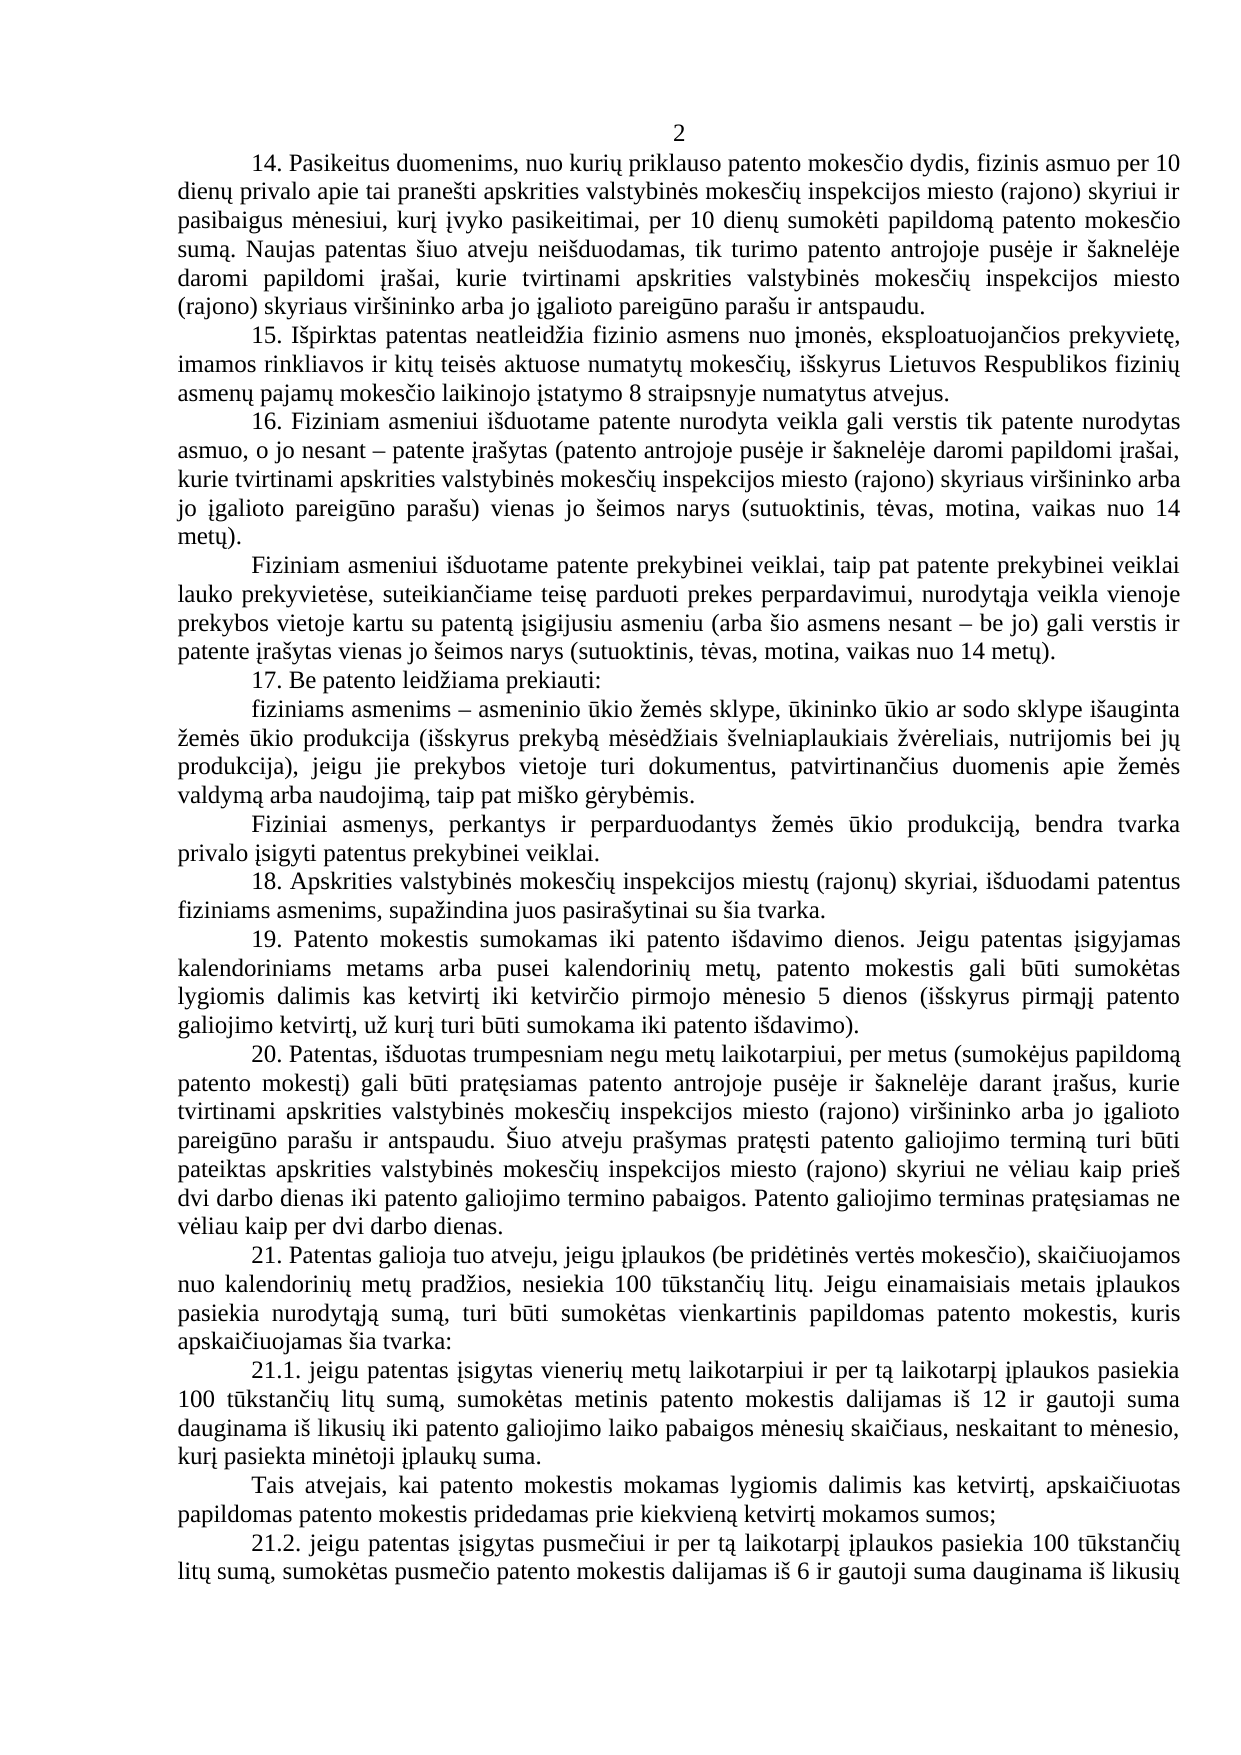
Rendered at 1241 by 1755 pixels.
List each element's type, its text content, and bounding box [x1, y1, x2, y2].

text 17. Be patento leidžiama prekiauti: [177, 665, 1181, 694]
text 19. Patento mokestis sumokamas iki patento išdavimo dienos. Jeigu patentas įsigyjamas kalendoriniams metams arba pusei kalendorinių metų, patento mokestis gali būti sumokėtas lygiomis dalimis kas ketvirtį iki ketvirčio pirmojo mėnesio 5 dienos (išskyrus pirmąjį patento galiojimo ketvirtį, už kurį turi būti sumokama iki patento išdavimo). [177, 924, 1181, 1039]
text 21.2. jeigu patentas įsigytas pusmečiui ir per tą laikotarpį įplaukos pasiekia 100 tūkstančių litų sumą, sumokėtas pusmečio patento mokestis dalijamas iš 6 ir gautoji suma dauginama iš likusių [177, 1528, 1181, 1585]
text 15. Išpirktas patentas neatleidžia fizinio asmens nuo įmonės, eksploatuojančios prekyvietę, imamos rinkliavos ir kitų teisės aktuose numatytų mokesčių, išskyrus Lietuvos Respublikos fizinių asmenų pajamų mokesčio laikinojo įstatymo 8 straipsnyje numatytus atvejus. [177, 320, 1181, 406]
text 21.1. jeigu patentas įsigytas vienerių metų laikotarpiui ir per tą laikotarpį įplaukos pasiekia 100 tūkstančių litų sumą, sumokėtas metinis patento mokestis dalijamas iš 12 ir gautoji suma dauginama iš likusių iki patento galiojimo laiko pabaigos mėnesių skaičiaus, neskaitant to mėnesio, kurį pasiekta minėtoji įplaukų suma. [177, 1355, 1181, 1470]
text 20. Patentas, išduotas trumpesniam negu metų laikotarpiui, per metus (sumokėjus papildomą patento mokestį) gali būti pratęsiamas patento antrojoje pusėje ir šaknelėje darant įrašus, kurie tvirtinami apskrities valstybinės mokesčių inspekcijos miesto (rajono) viršininko arba jo įgalioto pareigūno parašu ir antspaudu. Šiuo atveju prašymas pratęsti patento galiojimo terminą turi būti pateiktas apskrities valstybinės mokesčių inspekcijos miesto (rajono) skyriui ne vėliau kaip prieš dvi darbo dienas iki patento galiojimo termino pabaigos. Patento galiojimo terminas pratęsiamas ne vėliau kaip per dvi darbo dienas. [177, 1039, 1181, 1240]
text Fiziniam asmeniui išduotame patente prekybinei veiklai, taip pat patente prekybinei veiklai lauko prekyvietėse, suteikiančiame teisę parduoti prekes perpardavimui, nurodytąja veikla vienoje prekybos vietoje kartu su patentą įsigijusiu asmeniu (arba šio asmens nesant – be jo) gali verstis ir patente įrašytas vienas jo šeimos narys (sutuoktinis, tėvas, motina, vaikas nuo 14 metų). [177, 550, 1181, 665]
text Tais atvejais, kai patento mokestis mokamas lygiomis dalimis kas ketvirtį, apskaičiuotas papildomas patento mokestis pridedamas prie kiekvieną ketvirtį mokamos sumos; [177, 1470, 1181, 1528]
text 18. Apskrities valstybinės mokesčių inspekcijos miestų (rajonų) skyriai, išduodami patentus fiziniams asmenims, supažindina juos pasirašytinai su šia tvarka. [177, 866, 1181, 924]
text fiziniams asmenims – asmeninio ūkio žemės sklype, ūkininko ūkio ar sodo sklype išauginta žemės ūkio produkcija (išskyrus prekybą mėsėdžiais švelniaplaukiais žvėreliais, nutrijomis bei jų produkcija), jeigu jie prekybos vietoje turi dokumentus, patvirtinančius duomenis apie žemės valdymą arba naudojimą, taip pat miško gėrybėmis. [177, 694, 1181, 809]
text Fiziniai asmenys, perkantys ir perparduodantys žemės ūkio produkciją, bendra tvarka privalo įsigyti patentus prekybinei veiklai. [177, 809, 1181, 866]
text 14. Pasikeitus duomenims, nuo kurių priklauso patento mokesčio dydis, fizinis asmuo per 10 dienų privalo apie tai pranešti apskrities valstybinės mokesčių inspekcijos miesto (rajono) skyriui ir pasibaigus mėnesiui, kurį įvyko pasikeitimai, per 10 dienų sumokėti papildomą patento mokesčio sumą. Naujas patentas šiuo atveju neišduodamas, tik turimo patento antrojoje pusėje ir šaknelėje daromi papildomi įrašai, kurie tvirtinami apskrities valstybinės mokesčių inspekcijos miesto (rajono) skyriaus viršininko arba jo įgalioto pareigūno parašu ir antspaudu. [177, 148, 1181, 320]
text 21. Patentas galioja tuo atveju, jeigu įplaukos (be pridėtinės vertės mokesčio), skaičiuojamos nuo kalendorinių metų pradžios, nesiekia 100 tūkstančių litų. Jeigu einamaisiais metais įplaukos pasiekia nurodytąją sumą, turi būti sumokėtas vienkartinis papildomas patento mokestis, kuris apskaičiuojamas šia tvarka: [177, 1240, 1181, 1355]
text 16. Fiziniam asmeniui išduotame patente nurodyta veikla gali verstis tik patente nurodytas asmuo, o jo nesant – patente įrašytas (patento antrojoje pusėje ir šaknelėje daromi papildomi įrašai, kurie tvirtinami apskrities valstybinės mokesčių inspekcijos miesto (rajono) skyriaus viršininko arba jo įgalioto pareigūno parašu) vienas jo šeimos narys (sutuoktinis, tėvas, motina, vaikas nuo 14 metų). [177, 406, 1181, 550]
